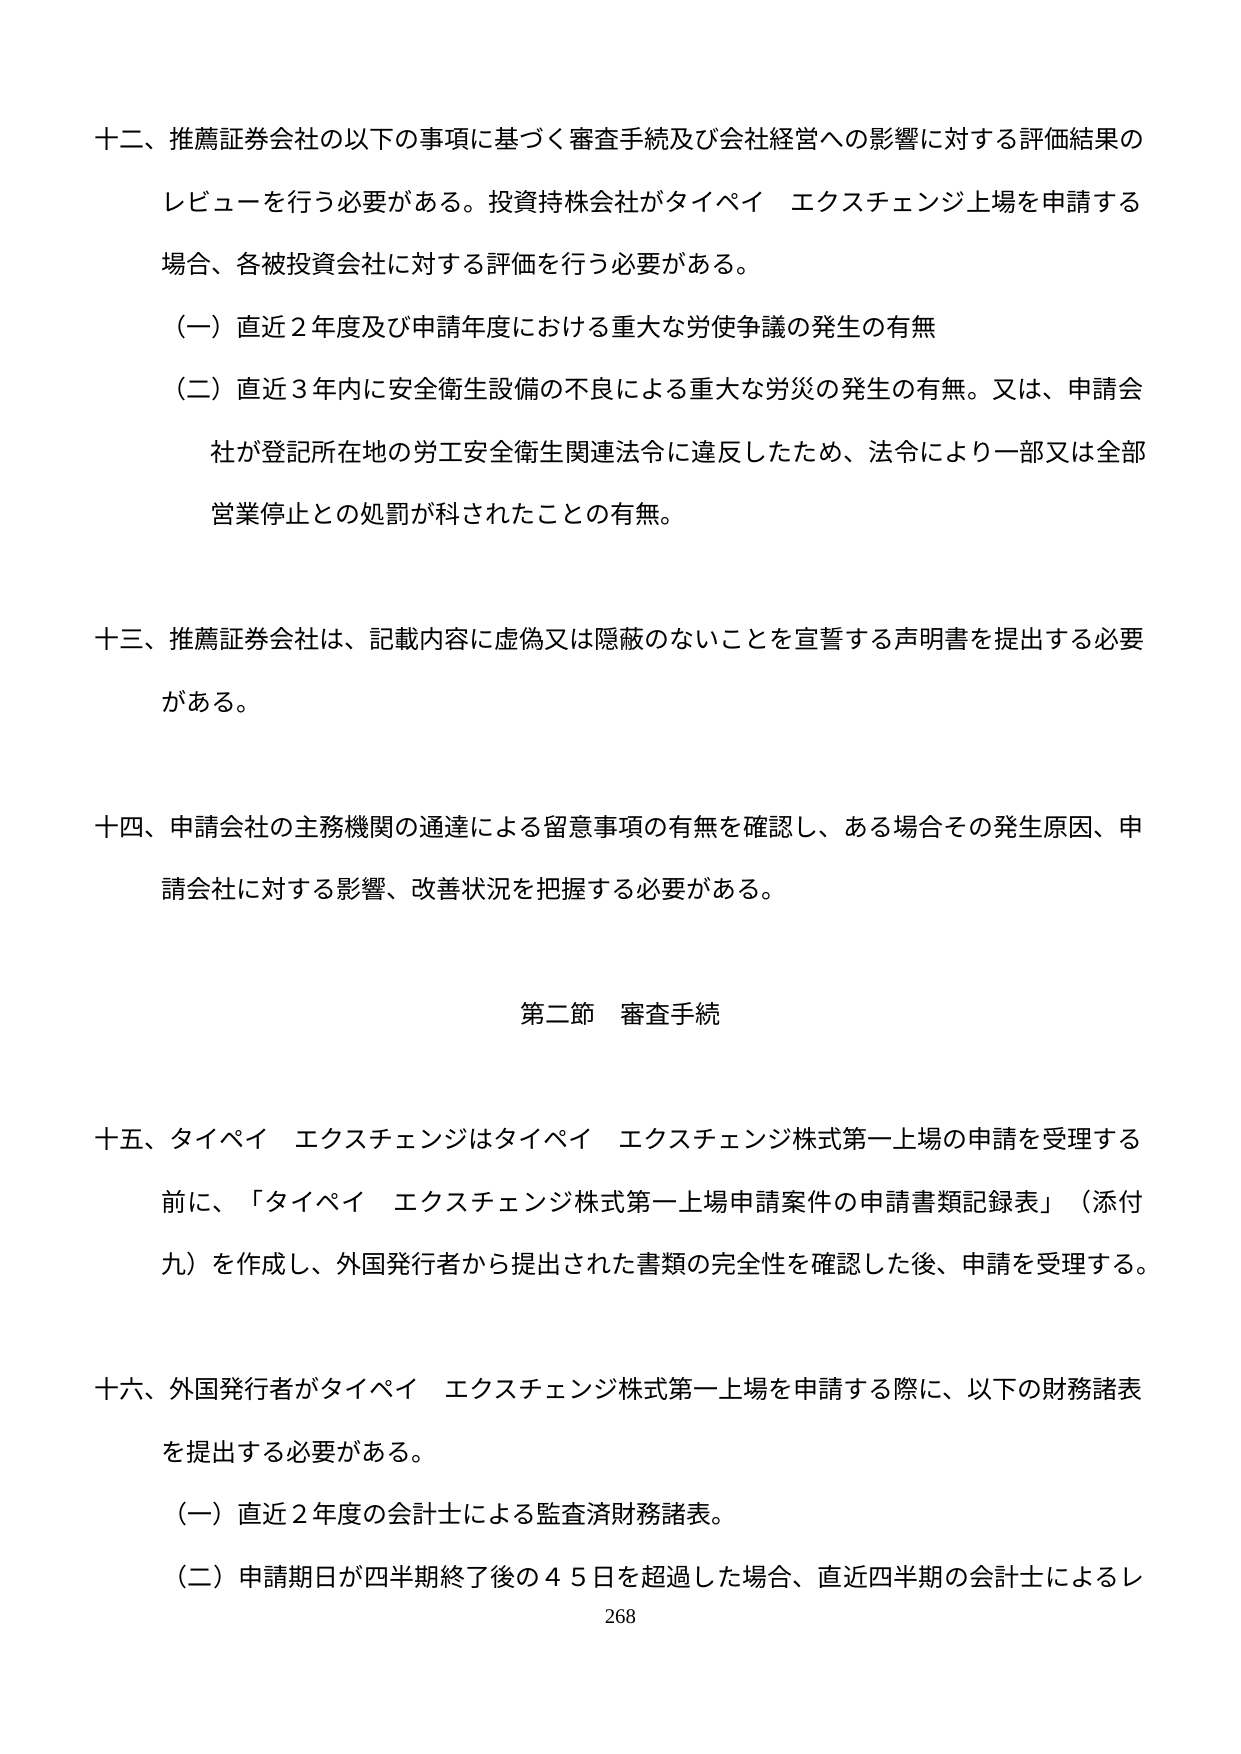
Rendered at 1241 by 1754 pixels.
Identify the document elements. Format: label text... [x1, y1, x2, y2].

text （一）直近２年度の会計士による監査済財務諸表。 [161, 1471, 1146, 1534]
text 十二、推薦証券会社の以下の事項に基づく審査手続及び会社経営への影響に対する評価結果のレビューを行う必要がある。投資持株会社がタイペイ エクスチェンジ上場を申請する場合、各被投資会社に対する評価を行う必要がある。 [94, 96, 1146, 284]
text （二）申請期日が四半期終了後の４５日を超過した場合、直近四半期の会計士によるレ [162, 1534, 1146, 1596]
text 十五、タイペイ エクスチェンジはタイペイ エクスチェンジ株式第一上場の申請を受理する前に、「タイペイ エクスチェンジ株式第一上場申請案件の申請書類記録表」（添付九）を作成し、外国発行者から提出された書類の完全性を確認した後、申請を受理する。 [94, 1096, 1146, 1284]
text 十六、外国発行者がタイペイ エクスチェンジ株式第一上場を申請する際に、以下の財務諸表を提出する必要がある。 [94, 1346, 1146, 1471]
text （二）直近３年内に安全衛生設備の不良による重大な労災の発生の有無。又は、申請会社が登記所在地の労工安全衛生関連法令に違反したため、法令により一部又は全部営業停止との処罰が科されたことの有無。 [161, 346, 1146, 534]
text 第二節 審査手続 [94, 971, 1146, 1034]
text 十四、申請会社の主務機関の通達による留意事項の有無を確認し、ある場合その発生原因、申請会社に対する影響、改善状況を把握する必要がある。 [94, 784, 1146, 909]
text 十三、推薦証券会社は、記載内容に虚偽又は隠蔽のないことを宣誓する声明書を提出する必要がある。 [94, 596, 1146, 721]
text （一）直近２年度及び申請年度における重大な労使争議の発生の有無 [161, 284, 1146, 346]
